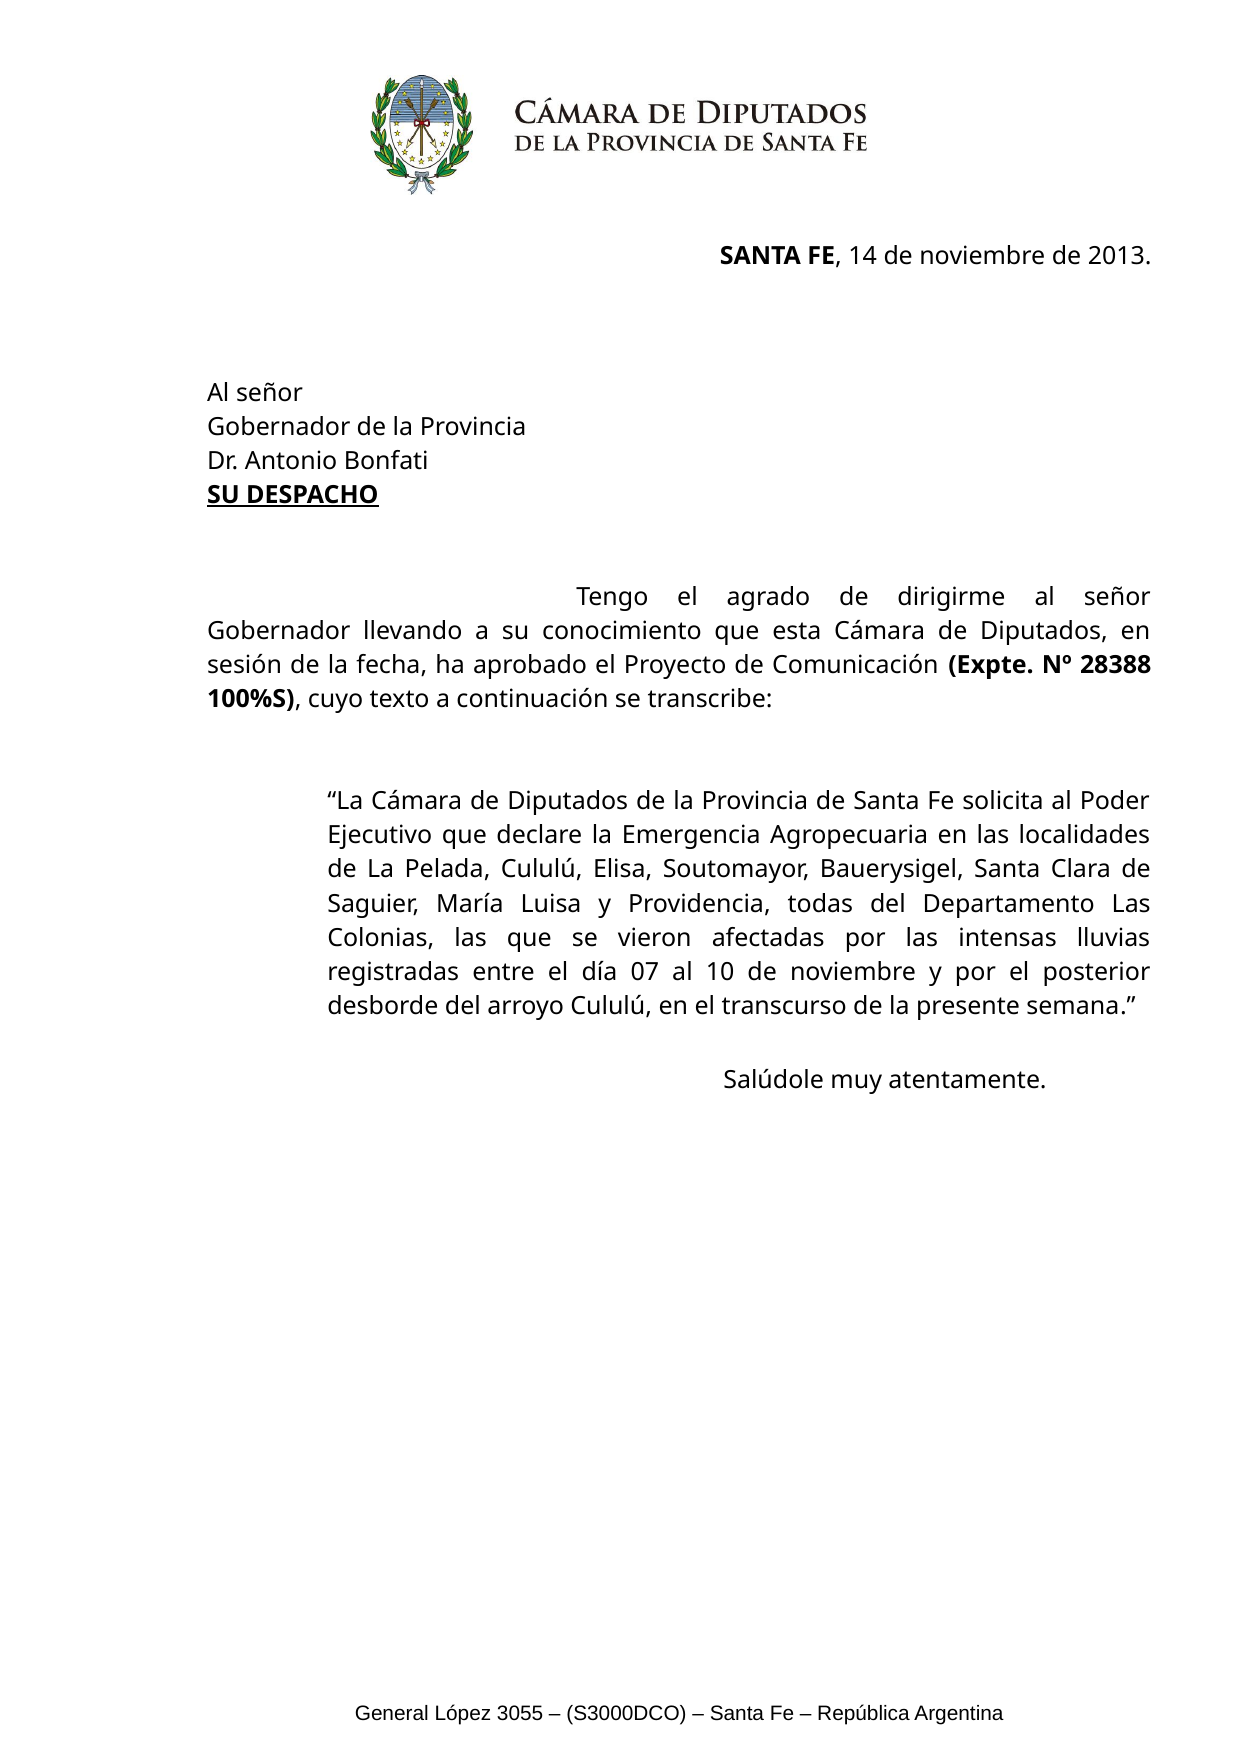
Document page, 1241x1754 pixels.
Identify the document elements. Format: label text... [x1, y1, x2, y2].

text Gobernador de la Provincia [207, 408, 1152, 442]
text “La Cámara de Diputados de la Provincia de Santa Fe solicita al Poder Ejecutivo que declare la Emergencia Agropecuaria en las localidades de La Pelada, Cululú, Elisa, Soutomayor, Bauerysigel, Santa Clara de Saguier, María Luisa y Providencia, todas del Departamento Las Colonias, las que se vieron afectadas por las intensas lluvias registradas entre el día 07 al 10 de noviembre y por el posterior desborde del arroyo Cululú, en el transcurso de la presente semana.” [327, 783, 1152, 1021]
text Al señor [207, 374, 1152, 408]
text SU DESPACHO [207, 476, 1152, 511]
text SANTA FE, 14 de noviembre de 2013. [207, 238, 1152, 272]
text Tengo el agrado de dirigirme al señor Gobernador llevando a su conocimiento que esta Cámara de Diputados, en sesión de la fecha, ha aprobado el Proyecto de Comunicación (Expte. Nº 28388 100%S), cuyo texto a continuación se transcribe: [207, 579, 1152, 715]
picture [370, 75, 867, 199]
text Dr. Antonio Bonfati [207, 442, 1152, 476]
text Salúdole muy atentamente. [649, 1061, 1152, 1096]
